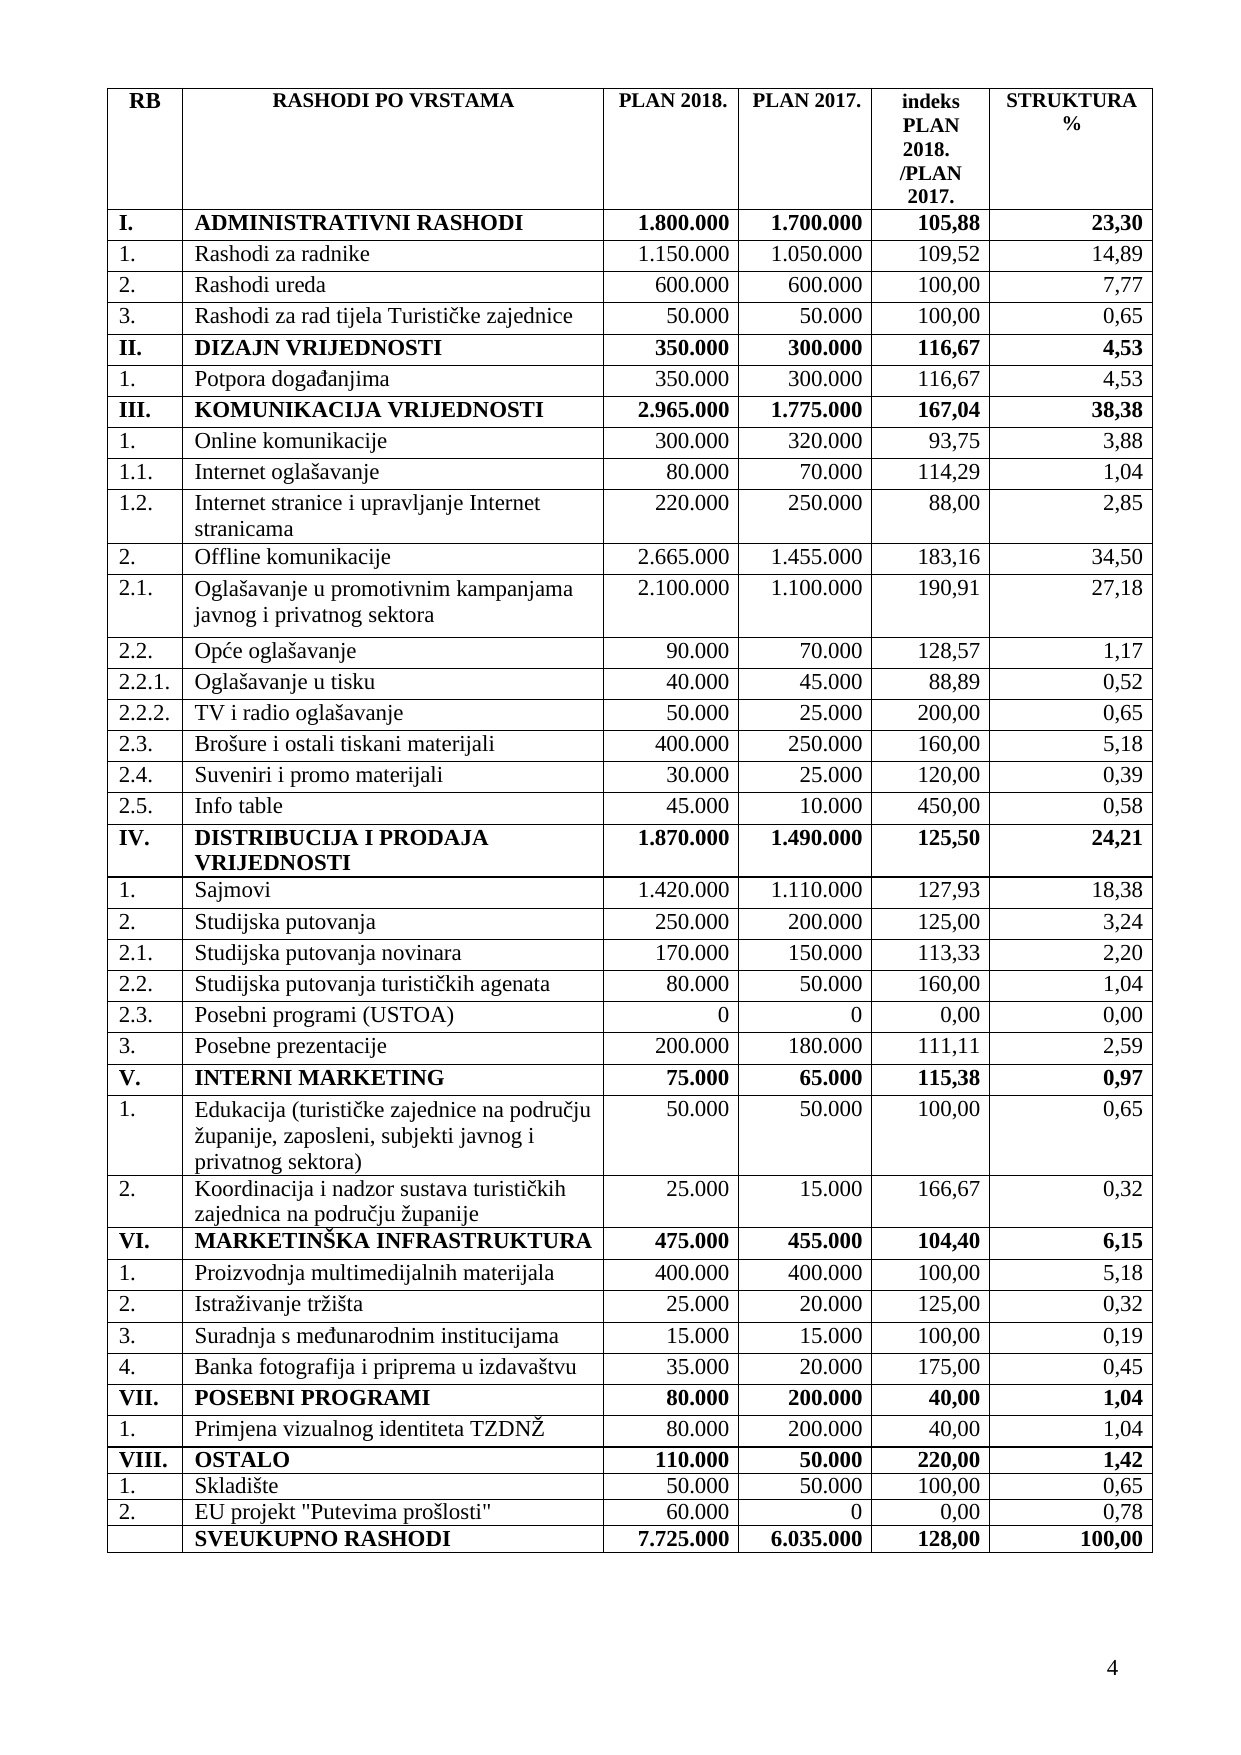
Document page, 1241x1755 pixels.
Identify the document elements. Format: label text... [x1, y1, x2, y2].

table_cell 1. [108, 878, 182, 908]
table_cell 128,57 [872, 638, 989, 668]
table_cell 2. [108, 272, 182, 302]
table_cell 167,04 [872, 397, 989, 427]
table_cell 50.000 [604, 1474, 738, 1499]
table_cell 350.000 [604, 335, 738, 364]
table_cell 200,00 [872, 700, 989, 730]
table_cell 2.100.000 [604, 575, 738, 637]
table_cell 0,65 [990, 1096, 1152, 1174]
table_cell 250.000 [604, 909, 738, 939]
table_cell 2. [108, 1291, 182, 1322]
table_cell Koordinacija i nadzor sustava turističkih zajednica na području županije [183, 1176, 603, 1227]
table_cell 25.000 [739, 700, 871, 730]
table_cell SVEUKUPNO RASHODI [183, 1526, 603, 1552]
table_cell 1,42 [990, 1448, 1152, 1473]
table_cell INTERNI MARKETING [183, 1065, 603, 1095]
table_cell 14,89 [990, 241, 1152, 271]
table_cell 38,38 [990, 397, 1152, 427]
table_cell Info table [183, 793, 603, 824]
table_cell VI. [108, 1228, 182, 1259]
table_cell DISTRIBUCIJA I PRODAJA VRIJEDNOSTI [183, 825, 603, 876]
table_cell 30.000 [604, 762, 738, 792]
table_cell 2.5. [108, 793, 182, 824]
table_cell 0,32 [990, 1176, 1152, 1227]
table_cell 2.3. [108, 731, 182, 761]
table_cell 3. [108, 1033, 182, 1064]
table_cell 45.000 [604, 793, 738, 824]
table_cell 40,00 [872, 1416, 989, 1446]
table_cell 200.000 [739, 909, 871, 939]
table_cell 150.000 [739, 940, 871, 970]
table_cell 23,30 [990, 210, 1152, 240]
table_cell III. [108, 397, 182, 427]
table_cell 2,20 [990, 940, 1152, 970]
table_cell 25.000 [739, 762, 871, 792]
table_cell 300.000 [739, 366, 871, 396]
table_cell 455.000 [739, 1228, 871, 1259]
table_cell 450,00 [872, 793, 989, 824]
table_cell 25.000 [604, 1291, 738, 1322]
table_cell 0,52 [990, 669, 1152, 699]
table_cell Brošure i ostali tiskani materijali [183, 731, 603, 761]
table_cell 70.000 [739, 459, 871, 489]
table_cell 0,78 [990, 1500, 1152, 1525]
table_cell 250.000 [739, 490, 871, 543]
table_cell Studijska putovanja [183, 909, 603, 939]
table_cell 400.000 [739, 1260, 871, 1290]
table_cell Opće oglašavanje [183, 638, 603, 668]
table_cell 1,04 [990, 459, 1152, 489]
table_cell 100,00 [872, 1474, 989, 1499]
table_cell 166,67 [872, 1176, 989, 1227]
table_cell 2. [108, 1176, 182, 1227]
table_cell 0,45 [990, 1354, 1152, 1384]
table_cell 88,89 [872, 669, 989, 699]
table_cell 1.050.000 [739, 241, 871, 271]
table_cell 180.000 [739, 1033, 871, 1064]
table_header indeks PLAN 2018. /PLAN 2017. [872, 89, 989, 209]
table_cell 120,00 [872, 762, 989, 792]
table_cell 0,00 [990, 1002, 1152, 1032]
table_cell Internet oglašavanje [183, 459, 603, 489]
table_cell VII. [108, 1385, 182, 1415]
table_cell Studijska putovanja novinara [183, 940, 603, 970]
table_cell 50.000 [604, 303, 738, 333]
table_cell 0,65 [990, 303, 1152, 333]
table_header RB [108, 89, 182, 209]
table_cell 7.725.000 [604, 1526, 738, 1552]
table_cell II. [108, 335, 182, 364]
table_cell 200.000 [739, 1416, 871, 1446]
table_cell 100,00 [990, 1526, 1152, 1552]
table_cell 300.000 [604, 428, 738, 458]
table_cell 80.000 [604, 1416, 738, 1446]
table_cell 600.000 [604, 272, 738, 302]
table_cell 80.000 [604, 1385, 738, 1415]
table_cell MARKETINŠKA INFRASTRUKTURA [183, 1228, 603, 1259]
table_cell 300.000 [739, 335, 871, 364]
table_cell 116,67 [872, 335, 989, 364]
table_cell 2.4. [108, 762, 182, 792]
table_header PLAN 2018. [604, 89, 738, 209]
table_cell Proizvodnja multimedijalnih materijala [183, 1260, 603, 1290]
table_cell 3. [108, 1323, 182, 1353]
table_cell 15.000 [604, 1323, 738, 1353]
table_cell 1,04 [990, 971, 1152, 1001]
table_cell 90.000 [604, 638, 738, 668]
table_cell 50.000 [739, 1096, 871, 1174]
table_cell 2.2. [108, 638, 182, 668]
table_cell 5,18 [990, 731, 1152, 761]
table_cell 2.965.000 [604, 397, 738, 427]
table_cell V. [108, 1065, 182, 1095]
table_cell 40.000 [604, 669, 738, 699]
table_cell 475.000 [604, 1228, 738, 1259]
table_cell 2.1. [108, 940, 182, 970]
table_cell 93,75 [872, 428, 989, 458]
table_cell Suradnja s međunarodnim institucijama [183, 1323, 603, 1353]
table_cell 1.700.000 [739, 210, 871, 240]
table_cell 7,77 [990, 272, 1152, 302]
table_cell 1. [108, 366, 182, 396]
table_cell 1,17 [990, 638, 1152, 668]
table_cell Rashodi ureda [183, 272, 603, 302]
table_cell 3,24 [990, 909, 1152, 939]
table_cell 0 [739, 1002, 871, 1032]
table_cell 20.000 [739, 1354, 871, 1384]
table_cell 2,59 [990, 1033, 1152, 1064]
table_cell 27,18 [990, 575, 1152, 637]
table_cell 220,00 [872, 1448, 989, 1473]
table_cell 2. [108, 909, 182, 939]
table_cell 50.000 [739, 1448, 871, 1473]
table_cell Posebni programi (USTOA) [183, 1002, 603, 1032]
table_cell 4. [108, 1354, 182, 1384]
table_cell VIII. [108, 1448, 182, 1473]
table_cell Suveniri i promo materijali [183, 762, 603, 792]
table_cell EU projekt "Putevima prošlosti" [183, 1500, 603, 1525]
table_cell 2. [108, 1500, 182, 1525]
table_cell 65.000 [739, 1065, 871, 1095]
table_cell TV i radio oglašavanje [183, 700, 603, 730]
table_cell 0,39 [990, 762, 1152, 792]
table_cell 175,00 [872, 1354, 989, 1384]
table_cell 1.870.000 [604, 825, 738, 876]
table_cell 2.3. [108, 1002, 182, 1032]
table_cell 1.455.000 [739, 544, 871, 574]
table_cell Istraživanje tržišta [183, 1291, 603, 1322]
table_header PLAN 2017. [739, 89, 871, 209]
table_cell 250.000 [739, 731, 871, 761]
table_cell 190,91 [872, 575, 989, 637]
table_cell 116,67 [872, 366, 989, 396]
table_cell 100,00 [872, 1323, 989, 1353]
table_cell 0 [739, 1500, 871, 1525]
table_cell 125,00 [872, 1291, 989, 1322]
table_cell 20.000 [739, 1291, 871, 1322]
table_cell 128,00 [872, 1526, 989, 1552]
table_cell OSTALO [183, 1448, 603, 1473]
table_cell 24,21 [990, 825, 1152, 876]
table_cell 400.000 [604, 731, 738, 761]
table_cell 1. [108, 1096, 182, 1174]
table_cell 1. [108, 1260, 182, 1290]
table_header RASHODI PO VRSTAMA [183, 89, 603, 209]
table_cell 160,00 [872, 731, 989, 761]
table_cell 320.000 [739, 428, 871, 458]
table_cell 2.1. [108, 575, 182, 637]
table_cell Rashodi za radnike [183, 241, 603, 271]
table_cell 0,58 [990, 793, 1152, 824]
table_cell 50.000 [739, 1474, 871, 1499]
table_cell 1,04 [990, 1416, 1152, 1446]
table_cell 114,29 [872, 459, 989, 489]
table_cell 111,11 [872, 1033, 989, 1064]
table_cell Posebne prezentacije [183, 1033, 603, 1064]
table_cell Oglašavanje u tisku [183, 669, 603, 699]
table_cell 50.000 [604, 700, 738, 730]
table_cell 1,04 [990, 1385, 1152, 1415]
table_cell 15.000 [739, 1176, 871, 1227]
table_cell 4,53 [990, 335, 1152, 364]
table_cell 183,16 [872, 544, 989, 574]
table_cell 170.000 [604, 940, 738, 970]
table_cell 80.000 [604, 459, 738, 489]
table_cell 2. [108, 544, 182, 574]
table_cell Banka fotografija i priprema u izdavaštvu [183, 1354, 603, 1384]
table_cell 600.000 [739, 272, 871, 302]
table_cell 1.490.000 [739, 825, 871, 876]
table_cell 6,15 [990, 1228, 1152, 1259]
table_cell [108, 1526, 182, 1552]
table_cell 113,33 [872, 940, 989, 970]
table_cell 1. [108, 428, 182, 458]
table_cell 1.420.000 [604, 878, 738, 908]
table_cell 350.000 [604, 366, 738, 396]
table_cell 1.110.000 [739, 878, 871, 908]
table_cell IV. [108, 825, 182, 876]
table_cell Edukacija (turističke zajednice na području županije, zaposleni, subjekti javnog i privatnog sektora) [183, 1096, 603, 1174]
table_cell 0,65 [990, 1474, 1152, 1499]
table_cell 2.2. [108, 971, 182, 1001]
table_cell 1.800.000 [604, 210, 738, 240]
table_cell 35.000 [604, 1354, 738, 1384]
table_cell 3. [108, 303, 182, 333]
table_cell Primjena vizualnog identiteta TZDNŽ [183, 1416, 603, 1446]
table_cell 0,00 [872, 1002, 989, 1032]
table_cell 5,18 [990, 1260, 1152, 1290]
table_cell Studijska putovanja turističkih agenata [183, 971, 603, 1001]
table_cell 50.000 [739, 303, 871, 333]
table_cell KOMUNIKACIJA VRIJEDNOSTI [183, 397, 603, 427]
table_cell Sajmovi [183, 878, 603, 908]
table_cell 0 [604, 1002, 738, 1032]
table_cell 0,65 [990, 700, 1152, 730]
table_cell 0,00 [872, 1500, 989, 1525]
table_cell 100,00 [872, 1096, 989, 1174]
table_header STRUKTURA % [990, 89, 1152, 209]
table_cell 105,88 [872, 210, 989, 240]
table_cell 70.000 [739, 638, 871, 668]
table_cell 0,97 [990, 1065, 1152, 1095]
table_cell 75.000 [604, 1065, 738, 1095]
table_cell 100,00 [872, 272, 989, 302]
table_cell 200.000 [739, 1385, 871, 1415]
table_cell 1. [108, 1416, 182, 1446]
table_cell Oglašavanje u promotivnim kampanjama javnog i privatnog sektora [183, 575, 603, 637]
table_cell 18,38 [990, 878, 1152, 908]
table_cell 50.000 [739, 971, 871, 1001]
table_cell 2.665.000 [604, 544, 738, 574]
table_cell 3,88 [990, 428, 1152, 458]
table_cell 1.775.000 [739, 397, 871, 427]
table_cell 400.000 [604, 1260, 738, 1290]
table_cell 200.000 [604, 1033, 738, 1064]
table_cell 45.000 [739, 669, 871, 699]
table_cell 110.000 [604, 1448, 738, 1473]
table_cell DIZAJN VRIJEDNOSTI [183, 335, 603, 364]
table_cell Potpora događanjima [183, 366, 603, 396]
table_cell 0,19 [990, 1323, 1152, 1353]
table_cell 125,00 [872, 909, 989, 939]
table_cell 125,50 [872, 825, 989, 876]
table_cell 60.000 [604, 1500, 738, 1525]
table_cell 2,85 [990, 490, 1152, 543]
table_cell 50.000 [604, 1096, 738, 1174]
table_cell Offline komunikacije [183, 544, 603, 574]
table_cell ADMINISTRATIVNI RASHODI [183, 210, 603, 240]
table_cell 1.100.000 [739, 575, 871, 637]
table_cell 1. [108, 1474, 182, 1499]
table_cell 109,52 [872, 241, 989, 271]
table_cell Online komunikacije [183, 428, 603, 458]
table_cell Skladište [183, 1474, 603, 1499]
table_cell 104,40 [872, 1228, 989, 1259]
table_cell 220.000 [604, 490, 738, 543]
table_cell 6.035.000 [739, 1526, 871, 1552]
table_cell 25.000 [604, 1176, 738, 1227]
table_cell 88,00 [872, 490, 989, 543]
table_cell 1. [108, 241, 182, 271]
table_cell 127,93 [872, 878, 989, 908]
table_cell 10.000 [739, 793, 871, 824]
table_cell 100,00 [872, 303, 989, 333]
table_cell 0,32 [990, 1291, 1152, 1322]
table_cell 40,00 [872, 1385, 989, 1415]
table_cell I. [108, 210, 182, 240]
table_cell 2.2.1. [108, 669, 182, 699]
table_cell 160,00 [872, 971, 989, 1001]
table_cell 4,53 [990, 366, 1152, 396]
table_cell 1.150.000 [604, 241, 738, 271]
table_cell 115,38 [872, 1065, 989, 1095]
table_cell Internet stranice i upravljanje Internet stranicama [183, 490, 603, 543]
table_cell 34,50 [990, 544, 1152, 574]
table_cell 100,00 [872, 1260, 989, 1290]
table_cell 80.000 [604, 971, 738, 1001]
table_cell 15.000 [739, 1323, 871, 1353]
table_cell Rashodi za rad tijela Turističke zajednice [183, 303, 603, 333]
table_cell 1.1. [108, 459, 182, 489]
table_cell 2.2.2. [108, 700, 182, 730]
table_cell POSEBNI PROGRAMI [183, 1385, 603, 1415]
table_cell 1.2. [108, 490, 182, 543]
